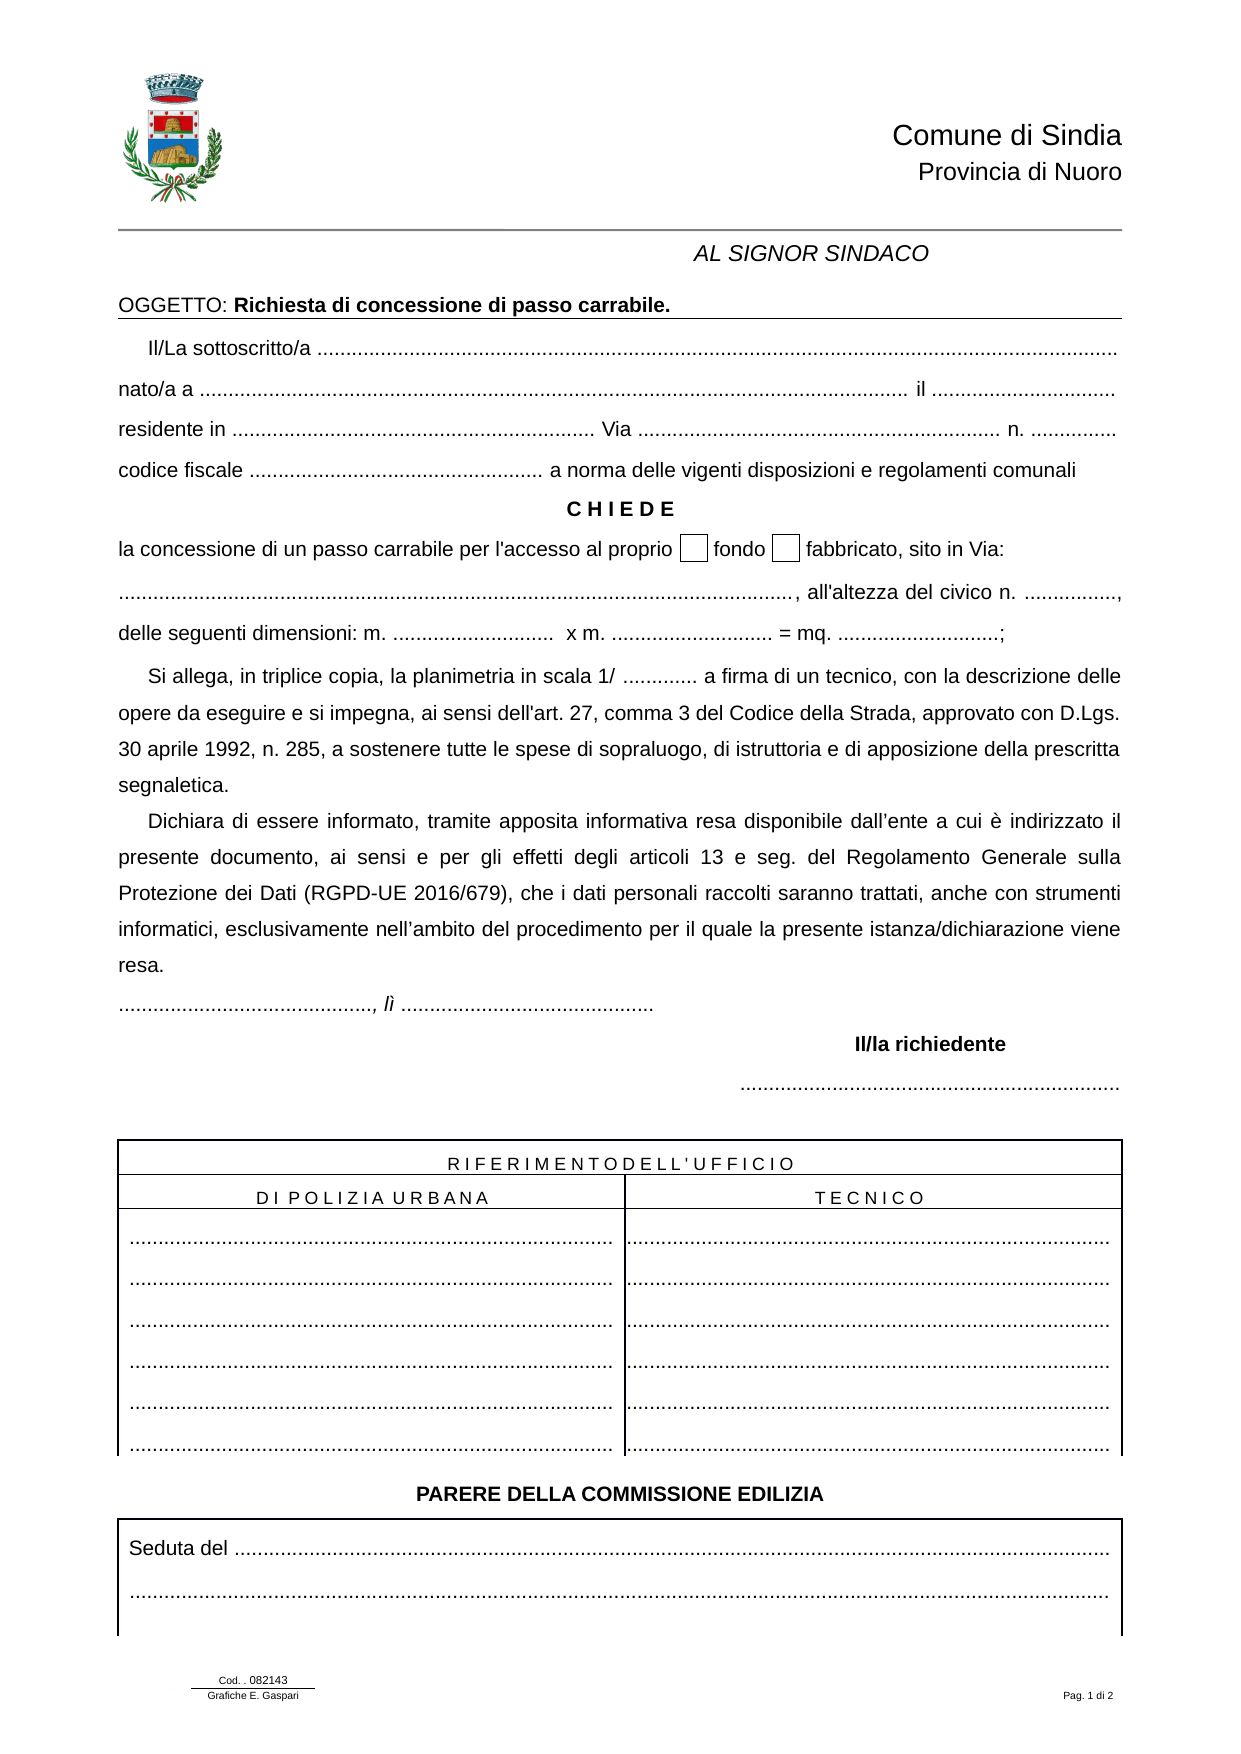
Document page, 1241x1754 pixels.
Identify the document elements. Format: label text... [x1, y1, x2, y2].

text ....................................................................................................................., all'altezza del civico n. ................, delle seguenti dimensioni: m. ............................ x m. ............................ = mq. ............................; [118, 576, 1122, 646]
text Il/La sottoscritto/a ........................................................................................................................................... nato/a a ........................................................................................................................... il ................................ residente in ............................................................... Via ............................................................... n. ............... codice fiscale ................................................... a norma delle vigenti disposizioni e regolamenti comunali [118, 332, 1122, 483]
table_cell .................................................................................... [626, 1415, 1121, 1456]
table_cell .................................................................................... [626, 1209, 1121, 1250]
picture [122, 72, 224, 203]
table_cell T E C N I C O [626, 1175, 1121, 1208]
table_cell .................................................................................... [119, 1250, 624, 1291]
text AL SIGNOR SINDACO [694, 240, 1122, 266]
subtitle C H I E D E [118, 497, 1122, 521]
table_header Seduta del ........................................................................................................................................................ .......................................................................................................................................................................... [119, 1520, 1121, 1636]
table_cell .................................................................................... [626, 1374, 1121, 1415]
table_header R I F E R I M E N T O D E L L ' U F F I C I O [119, 1141, 1121, 1174]
text la concessione di un passo carrabile per l'accesso al proprio fondo fabbricato, sito in Via: [118, 533, 1122, 562]
table_cell .................................................................................... [119, 1291, 624, 1332]
table_cell .................................................................................... [119, 1209, 624, 1250]
text Dichiara di essere informato, tramite apposita informativa resa disponibile dall’ente a cui è indirizzato il presente documento, ai sensi e per gli effetti degli articoli 13 e seg. del Regolamento Generale sulla Protezione dei Dati (RGPD-UE 2016/679), che i dati personali raccolti saranno trattati, anche con strumenti informatici, esclusivamente nell’ambito del procedimento per il quale la presente istanza/dichiarazione viene resa. [118, 809, 1122, 976]
table_cell D I P O L I Z I A U R B A N A [119, 1175, 624, 1208]
table_cell .................................................................................... [119, 1415, 624, 1456]
text .................................................................. [738, 1067, 1122, 1096]
table_cell .................................................................................... [119, 1374, 624, 1415]
text Comune di Sindia [224, 118, 1122, 152]
text OGGETTO: Richiesta di concessione di passo carrabile. [118, 292, 1122, 318]
text ............................................, lì ............................................ [118, 988, 1122, 1017]
text Si allega, in triplice copia, la planimetria in scala 1/ ............. a firma di un tecnico, con la descrizione delle opere da eseguire e si impegna, ai sensi dell'art. 27, comma 3 del Codice della Strada, approvato con D.Lgs. 30 aprile 1992, n. 285, a sostenere tutte le spese di sopraluogo, di istruttoria e di apposizione della prescritta segnaletica. [118, 660, 1122, 797]
table_cell .................................................................................... [119, 1333, 624, 1374]
table_cell .................................................................................... [626, 1250, 1121, 1291]
text Il/la richiedente [738, 1032, 1122, 1056]
subtitle PARERE DELLA COMMISSIONE EDILIZIA [118, 1481, 1122, 1505]
text Provincia di Nuoro [224, 157, 1122, 185]
table_cell .................................................................................... [626, 1291, 1121, 1332]
table_cell .................................................................................... [626, 1333, 1121, 1374]
